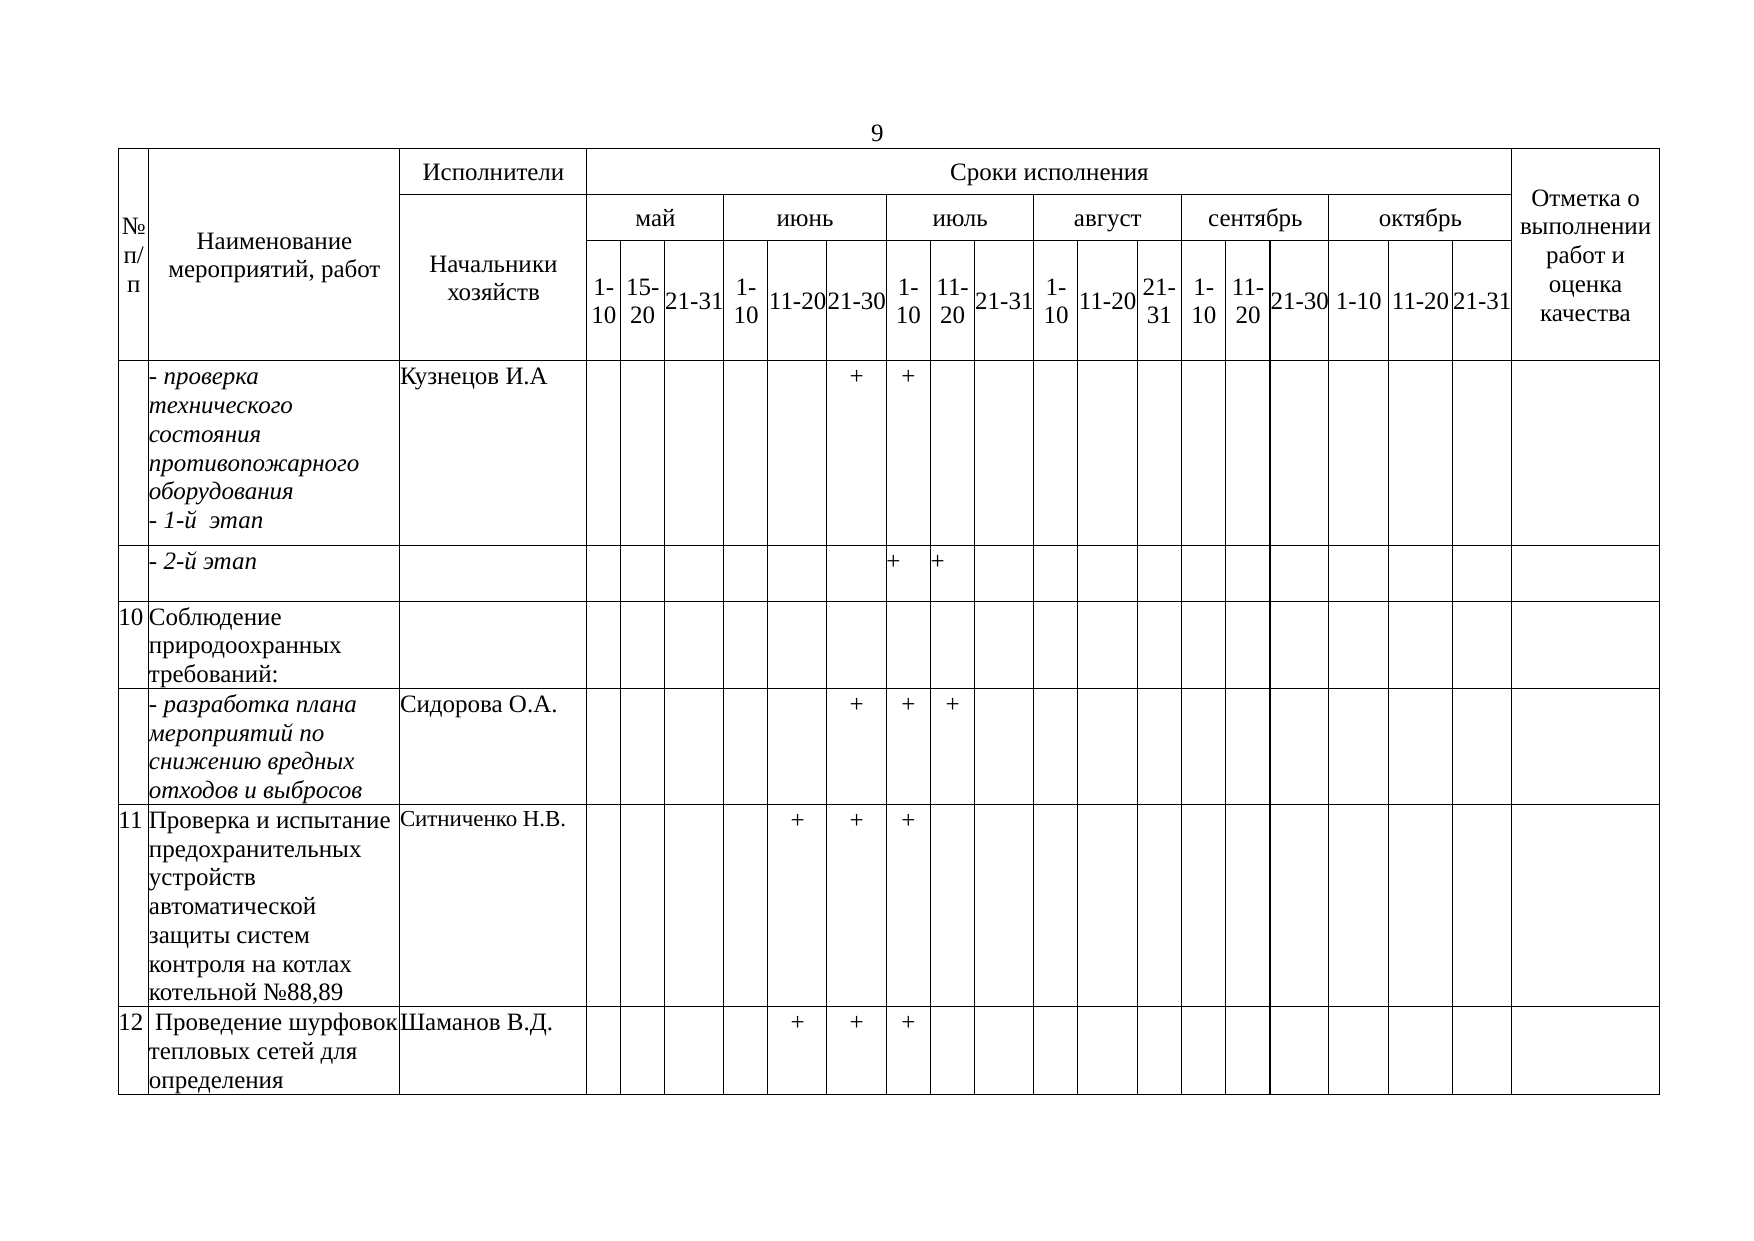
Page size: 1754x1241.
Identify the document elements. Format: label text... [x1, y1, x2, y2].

table_cell 11-20 [1389, 241, 1452, 360]
table_cell [1078, 805, 1137, 1006]
table_cell [1034, 361, 1077, 545]
table_cell [1389, 361, 1452, 545]
table_cell [1453, 1007, 1511, 1093]
table_cell 11-20 [931, 241, 974, 360]
table_cell + [887, 805, 930, 1006]
table_cell [1078, 602, 1137, 688]
table_cell [621, 1007, 664, 1093]
table_cell [1453, 805, 1511, 1006]
table_cell [1453, 361, 1511, 545]
table_cell [1078, 546, 1137, 601]
table_header Отметка о выполнении работ и оценка качества [1512, 149, 1659, 360]
table_cell [119, 689, 148, 804]
table_cell 15-20 [621, 241, 664, 360]
table_cell [665, 361, 723, 545]
table_cell [1389, 805, 1452, 1006]
table_cell [1182, 602, 1225, 688]
table_cell 11 [119, 805, 148, 1006]
table_cell Шаманов В.Д. [400, 1007, 586, 1093]
table_cell [1271, 546, 1328, 601]
table_cell [975, 1007, 1033, 1093]
table_cell [1182, 546, 1225, 601]
table_cell 1-10 [1329, 241, 1388, 360]
table_cell + [887, 361, 930, 545]
table_cell 21-30 [1271, 241, 1328, 360]
table_cell 1-10 [887, 241, 930, 360]
table_cell сентябрь [1182, 195, 1328, 240]
table_cell + [887, 1007, 930, 1093]
table_cell [975, 546, 1033, 601]
table_cell + [931, 546, 974, 601]
table_cell + [827, 689, 886, 804]
table_cell [1182, 689, 1225, 804]
table_cell [1034, 602, 1077, 688]
table_cell [1271, 805, 1328, 1006]
table_cell [768, 602, 826, 688]
table_cell [119, 361, 148, 545]
table_cell + [827, 1007, 886, 1093]
table_cell [665, 1007, 723, 1093]
table_cell 11-20 [1226, 241, 1269, 360]
table_cell [1512, 602, 1659, 688]
table_cell [1329, 689, 1388, 804]
table_cell + [768, 1007, 826, 1093]
table_cell [665, 602, 723, 688]
table_cell [931, 1007, 974, 1093]
table_cell - проверка технического состояния противопожарного оборудования - 1-й этап [149, 361, 399, 545]
table_cell [1138, 1007, 1181, 1093]
table_cell [1512, 546, 1659, 601]
table_cell - разработка плана мероприятий по снижению вредных отходов и выбросов [149, 689, 399, 804]
table_cell [1078, 1007, 1137, 1093]
table_cell [1182, 805, 1225, 1006]
table_cell [975, 361, 1033, 545]
table_cell [621, 805, 664, 1006]
table_cell [1389, 546, 1452, 601]
table_cell [621, 546, 664, 601]
table_cell [587, 1007, 620, 1093]
table_cell 21-31 [665, 241, 723, 360]
table_cell [1329, 1007, 1388, 1093]
table_cell май [587, 195, 723, 240]
table_cell [768, 546, 826, 601]
table_cell [621, 361, 664, 545]
table_cell [665, 546, 723, 601]
table_cell [1226, 805, 1269, 1006]
table_cell [1271, 602, 1328, 688]
table_cell [827, 602, 886, 688]
table_cell [587, 361, 620, 545]
table_cell + [827, 361, 886, 545]
table_cell [1138, 361, 1181, 545]
table_cell [621, 689, 664, 804]
table_cell [587, 689, 620, 804]
table_cell [1512, 1007, 1659, 1093]
table_cell [1271, 361, 1328, 545]
table_cell + [931, 689, 974, 804]
table_cell [1138, 546, 1181, 601]
table_cell [621, 602, 664, 688]
table_cell [1512, 689, 1659, 804]
table_cell [1182, 361, 1225, 545]
table_cell [724, 689, 767, 804]
table_cell + [768, 805, 826, 1006]
table_cell [724, 805, 767, 1006]
table_cell [1138, 689, 1181, 804]
table_cell август [1034, 195, 1181, 240]
table_cell 21-31 [1453, 241, 1511, 360]
table_cell [931, 805, 974, 1006]
table_cell Проверка и испытание предохранительных устройств автоматической защиты систем контроля на котлах котельной №88,89 [149, 805, 399, 1006]
table_cell [1078, 361, 1137, 545]
table_cell [1329, 602, 1388, 688]
table_header Исполнители [400, 149, 586, 193]
table_cell [1329, 361, 1388, 545]
table_cell [587, 602, 620, 688]
table_cell - 2-й этап [149, 546, 399, 601]
table_cell Кузнецов И.А [400, 361, 586, 545]
table_cell [931, 361, 974, 545]
table_cell 1-10 [587, 241, 620, 360]
table_cell [887, 602, 930, 688]
table_cell [724, 546, 767, 601]
table_cell [724, 361, 767, 545]
table_cell Проведение шурфовок тепловых сетей для определения [149, 1007, 399, 1093]
table_cell [975, 805, 1033, 1006]
table_header № п/п [119, 149, 148, 360]
table_cell [1271, 1007, 1328, 1093]
table_cell + [887, 689, 930, 804]
table_cell 12 [119, 1007, 148, 1093]
table_cell + [827, 805, 886, 1006]
table_cell [1034, 805, 1077, 1006]
table_cell [665, 805, 723, 1006]
table_cell июнь [724, 195, 886, 240]
table_cell 1-10 [724, 241, 767, 360]
table_cell [1226, 546, 1269, 601]
table_header Наименование мероприятий, работ [149, 149, 399, 360]
table_cell Ситниченко Н.В. [400, 805, 586, 1006]
table_cell [931, 602, 974, 688]
table_cell [1389, 689, 1452, 804]
table_cell [1453, 689, 1511, 804]
table_cell [1389, 602, 1452, 688]
table_cell [1271, 689, 1328, 804]
table_cell [1329, 805, 1388, 1006]
table_cell [1389, 1007, 1452, 1093]
table_cell Сидорова О.А. [400, 689, 586, 804]
table_header Сроки исполнения [587, 149, 1511, 193]
table_cell [1078, 689, 1137, 804]
table_cell [1034, 1007, 1077, 1093]
table_cell [1226, 689, 1269, 804]
table_cell [975, 602, 1033, 688]
table_cell [768, 689, 826, 804]
table_cell Начальники хозяйств [400, 195, 586, 360]
table_cell 1-10 [1182, 241, 1225, 360]
table_cell [400, 602, 586, 688]
table_cell [1034, 689, 1077, 804]
table_cell [1329, 546, 1388, 601]
table_cell [665, 689, 723, 804]
table_cell 11-20 [768, 241, 826, 360]
table_cell [1453, 546, 1511, 601]
table_cell [1226, 361, 1269, 545]
table_cell [827, 546, 886, 601]
table_cell [119, 546, 148, 601]
table_cell [1226, 602, 1269, 688]
table_cell [724, 602, 767, 688]
table_cell [768, 361, 826, 545]
table_cell [1034, 546, 1077, 601]
table_cell [1138, 805, 1181, 1006]
table_cell [1512, 805, 1659, 1006]
table_cell [1226, 1007, 1269, 1093]
table_cell [1512, 361, 1659, 545]
table_cell октябрь [1329, 195, 1511, 240]
table_cell 1-10 [1034, 241, 1077, 360]
table_cell [587, 546, 620, 601]
table_cell [587, 805, 620, 1006]
table_cell [400, 546, 586, 601]
table_cell 10 [119, 602, 148, 688]
table_cell [1138, 602, 1181, 688]
table_cell [724, 1007, 767, 1093]
table_cell 11-20 [1078, 241, 1137, 360]
table_cell 21-31 [975, 241, 1033, 360]
table_cell Соблюдение природоохранных требований: [149, 602, 399, 688]
table_cell + [887, 546, 930, 601]
table_cell июль [887, 195, 1033, 240]
table_cell [1453, 602, 1511, 688]
table_cell 21-30 [827, 241, 886, 360]
table_cell 21-31 [1138, 241, 1181, 360]
table_cell [975, 689, 1033, 804]
table_cell [1182, 1007, 1225, 1093]
